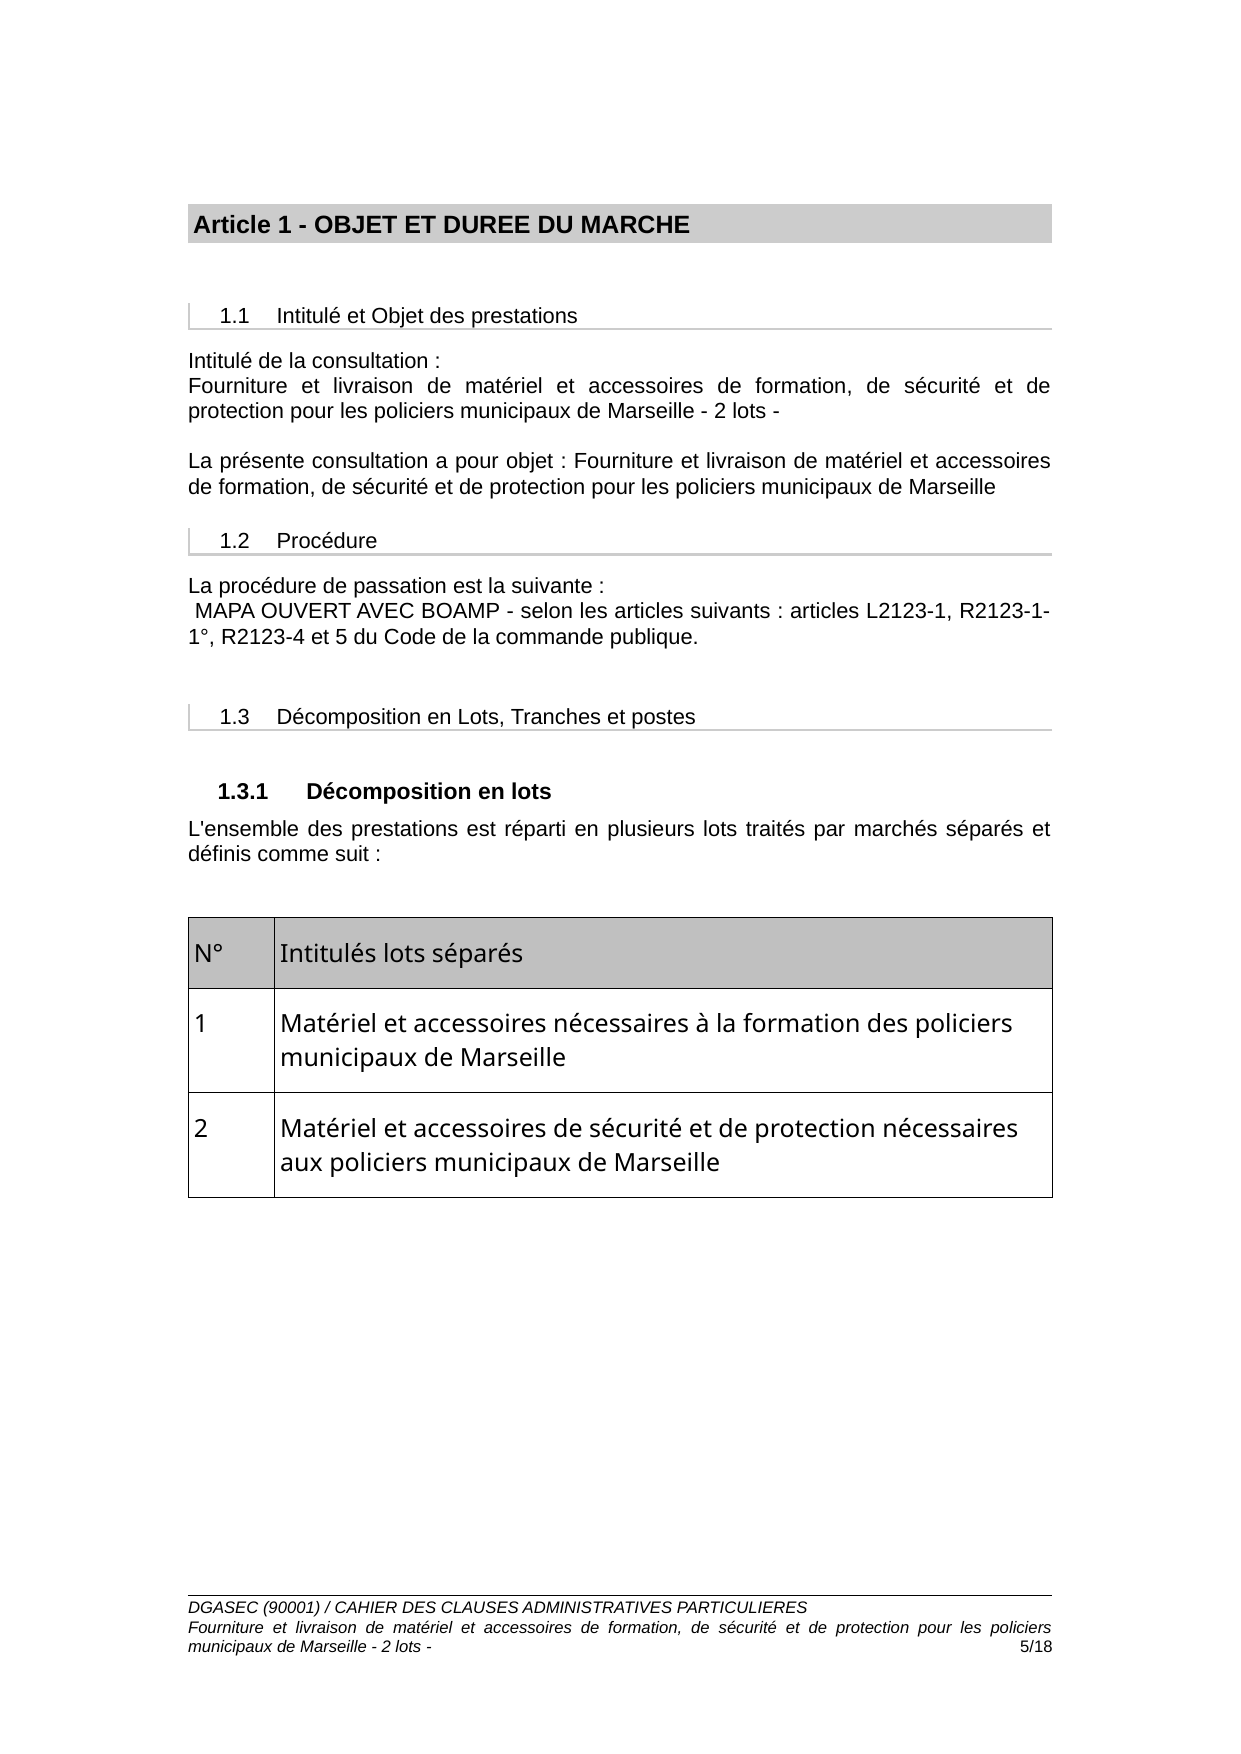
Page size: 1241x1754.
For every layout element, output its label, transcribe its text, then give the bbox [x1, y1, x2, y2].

text Intitulé de la consultation : [188, 347, 1052, 373]
table_cell 1 [189, 989, 274, 1092]
subtitle Décomposition en Lots, Tranches et postes [188, 703, 1052, 729]
text Fourniture et livraison de matériel et accessoires de formation, de sécurité et de protection pour les policiers municipaux de Marseille - 2 lots - [188, 373, 1052, 423]
table_cell 2 [189, 1093, 274, 1197]
subtitle Intitulé et Objet des prestations [188, 302, 1052, 328]
text La présente consultation a pour objet : Fourniture et livraison de matériel et accessoires de formation, de sécurité et de protection pour les policiers municipaux de Marseille [188, 448, 1052, 499]
table_header N° [189, 918, 274, 988]
table_cell Matériel et accessoires nécessaires à la formation des policiers municipaux de Marseille [275, 989, 1052, 1092]
subtitle Décomposition en lots [188, 778, 1052, 804]
text La procédure de passation est la suivante : [188, 573, 1052, 598]
table_header Intitulés lots séparés [275, 918, 1052, 988]
subtitle Procédure [190, 528, 1052, 553]
subtitle OBJET ET DUREE DU MARCHE [190, 207, 1050, 241]
table_cell Matériel et accessoires de sécurité et de protection nécessaires aux policiers municipaux de Marseille [275, 1093, 1052, 1197]
text MAPA OUVERT AVEC BOAMP - selon les articles suivants : articles L2123-1, R2123-1-1°, R2123-4 et 5 du Code de la commande publique. [188, 598, 1052, 649]
text L'ensemble des prestations est réparti en plusieurs lots traités par marchés séparés et définis comme suit : [188, 816, 1052, 867]
